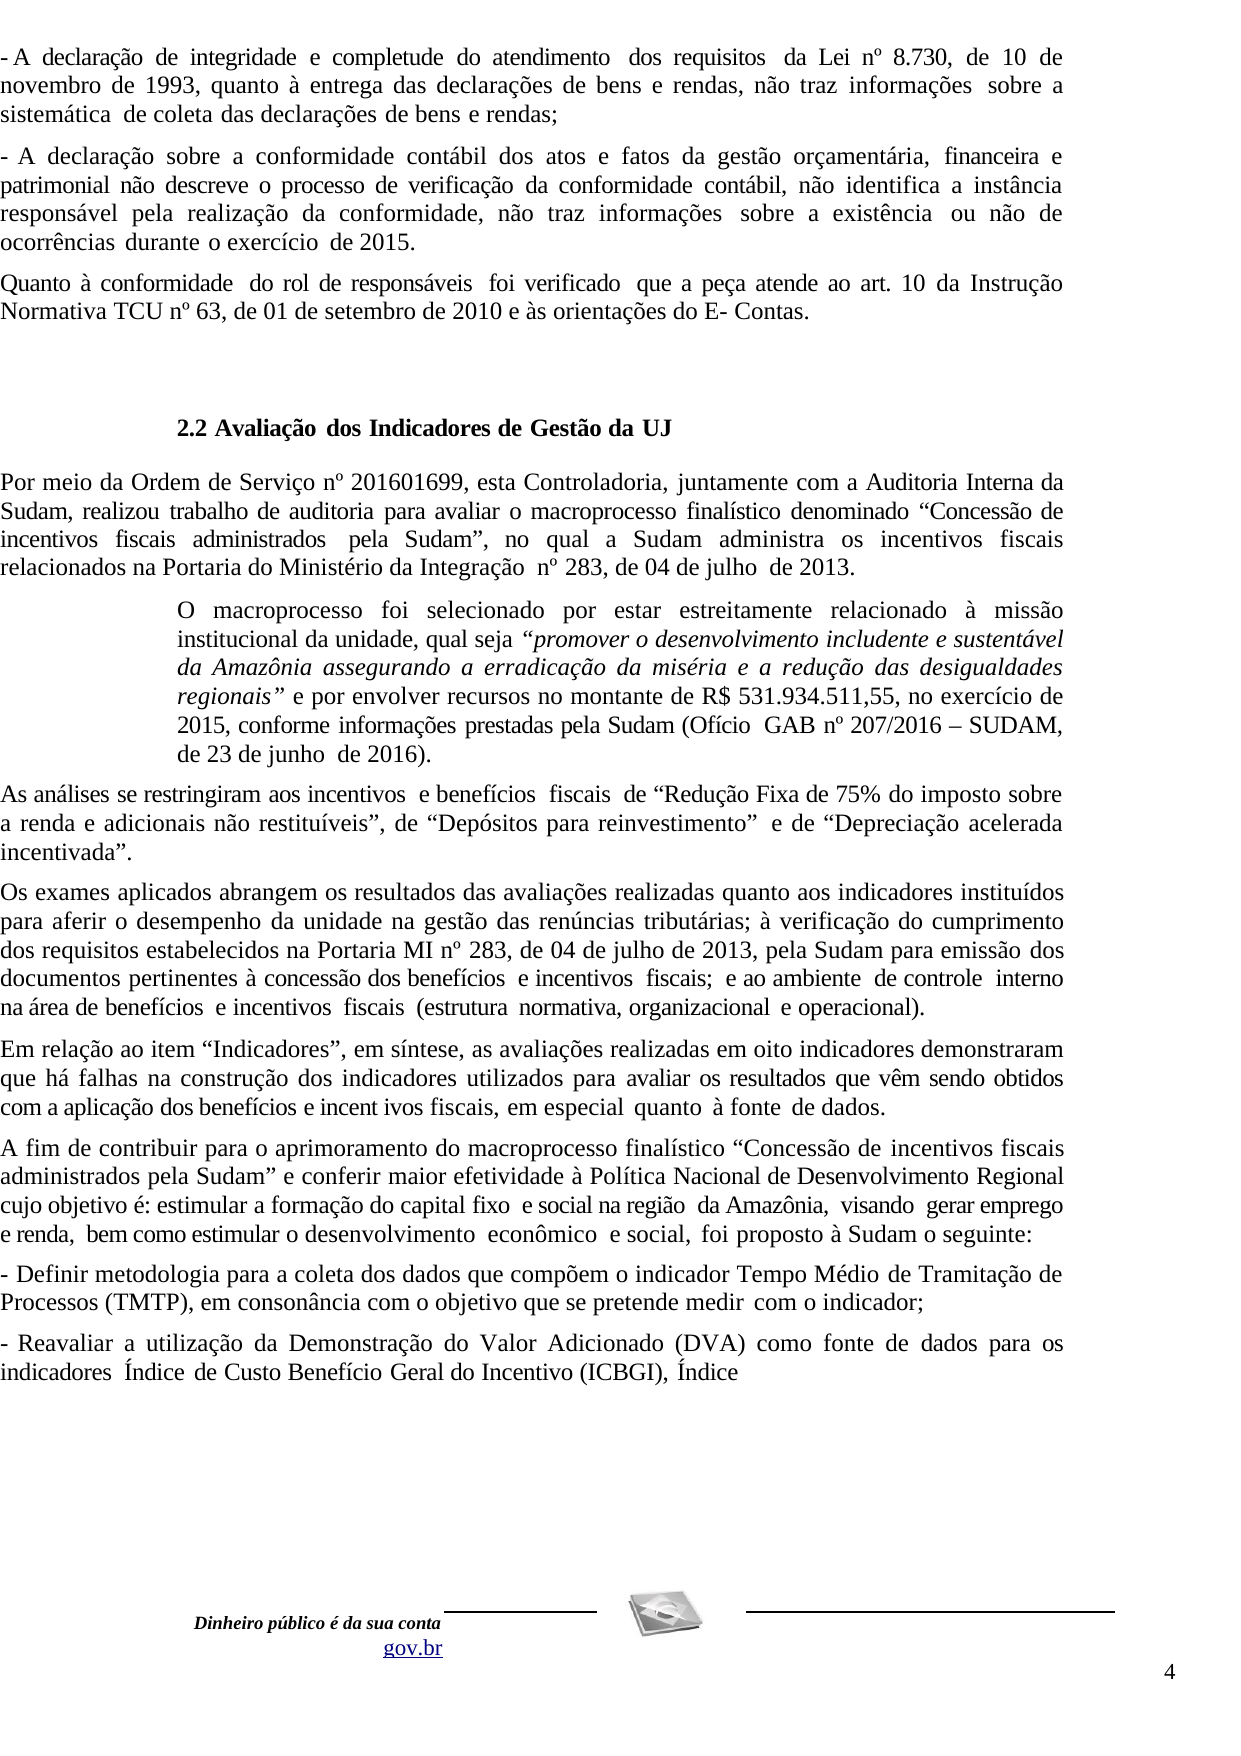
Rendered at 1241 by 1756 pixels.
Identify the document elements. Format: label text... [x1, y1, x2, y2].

text Em relação ao item “Indicadores”, em síntese, as avaliações realizadas em oito indicadores demonstraram que há falhas na construção dos indicadores utilizados para avaliar os resultados que vêm sendo obtidos com a aplicação dos benefícios e incent ivos fiscais, em especial quanto à fonte de dados. [0, 1034, 1064, 1121]
list Avaliação dos Indicadores de Gestão da UJ [177, 413, 1241, 442]
list Definir metodologia para a coleta dos dados que compõem o indicador Tempo Médio de Tramitação de Processos (TMTP), em consonância com o objetivo que se pretende medir com o indicador; [0, 1259, 1062, 1316]
text As análises se restringiram aos incentivos e benefícios fiscais de “Redução Fixa de 75% do imposto sobre a renda e adicionais não restituíveis”, de “Depósitos para reinvestimento” e de “Depreciação acelerada incentivada”. [0, 779, 1063, 866]
text Por meio da Ordem de Serviço nº 201601699, esta Controladoria, juntamente com a Auditoria Interna da Sudam, realizou trabalho de auditoria para avaliar o macroprocesso finalístico denominado “Concessão de incentivos fiscais administrados pela Sudam”, no qual a Sudam administra os incentivos fiscais relacionados na Portaria do Ministério da Integração nº 283, de 04 de julho de 2013. [0, 468, 1064, 581]
list A declaração de integridade e completude do atendimento dos requisitos da Lei nº 8.730, de 10 de novembro de 1993, quanto à entrega das declarações de bens e rendas, não traz informações sobre a sistemática de coleta das declarações de bens e rendas; [0, 42, 1063, 128]
list A declaração sobre a conformidade contábil dos atos e fatos da gestão orçamentária, financeira e patrimonial não descreve o processo de verificação da conformidade contábil, não identifica a instância responsável pela realização da conformidade, não traz informações sobre a existência ou não de ocorrências durante o exercício de 2015. [0, 141, 1062, 256]
text Os exames aplicados abrangem os resultados das avaliações realizadas quanto aos indicadores instituídos para aferir o desempenho da unidade na gestão das renúncias tributárias; à verificação do cumprimento dos requisitos estabelecidos na Portaria MI nº 283, de 04 de julho de 2013, pela Sudam para emissão dos documentos pertinentes à concessão dos benefícios e incentivos fiscais; e ao ambiente de controle interno na área de benefícios e incentivos fiscais (estrutura normativa, organizacional e operacional). [0, 877, 1064, 1021]
text O macroprocesso foi selecionado por estar estreitamente relacionado à missão institucional da unidade, qual seja “promover o desenvolvimento includente e sustentável da Amazônia assegurando a erradicação da miséria e a redução das desigualdades regionais” e por envolver recursos no montante de R$ 531.934.511,55, no exercício de 2015, conforme informações prestadas pela Sudam (Ofício GAB nº 207/2016 – SUDAM, de 23 de junho de 2016). [177, 595, 1064, 767]
text Quanto à conformidade do rol de responsáveis foi verificado que a peça atende ao art. 10 da Instrução Normativa TCU nº 63, de 01 de setembro de 2010 e às orientações do E- Contas. [0, 268, 1063, 325]
text A fim de contribuir para o aprimoramento do macroprocesso finalístico “Concessão de incentivos fiscais administrados pela Sudam” e conferir maior efetividade à Política Nacional de Desenvolvimento Regional cujo objetivo é: estimular a formação do capital fixo e social na região da Amazônia, visando gerar emprego e renda, bem como estimular o desenvolvimento econômico e social, foi proposto à Sudam o seguinte: [0, 1133, 1064, 1248]
list Reavaliar a utilização da Demonstração do Valor Adicionado (DVA) como fonte de dados para os indicadores Índice de Custo Benefício Geral do Incentivo (ICBGI), Índice [0, 1328, 1064, 1386]
